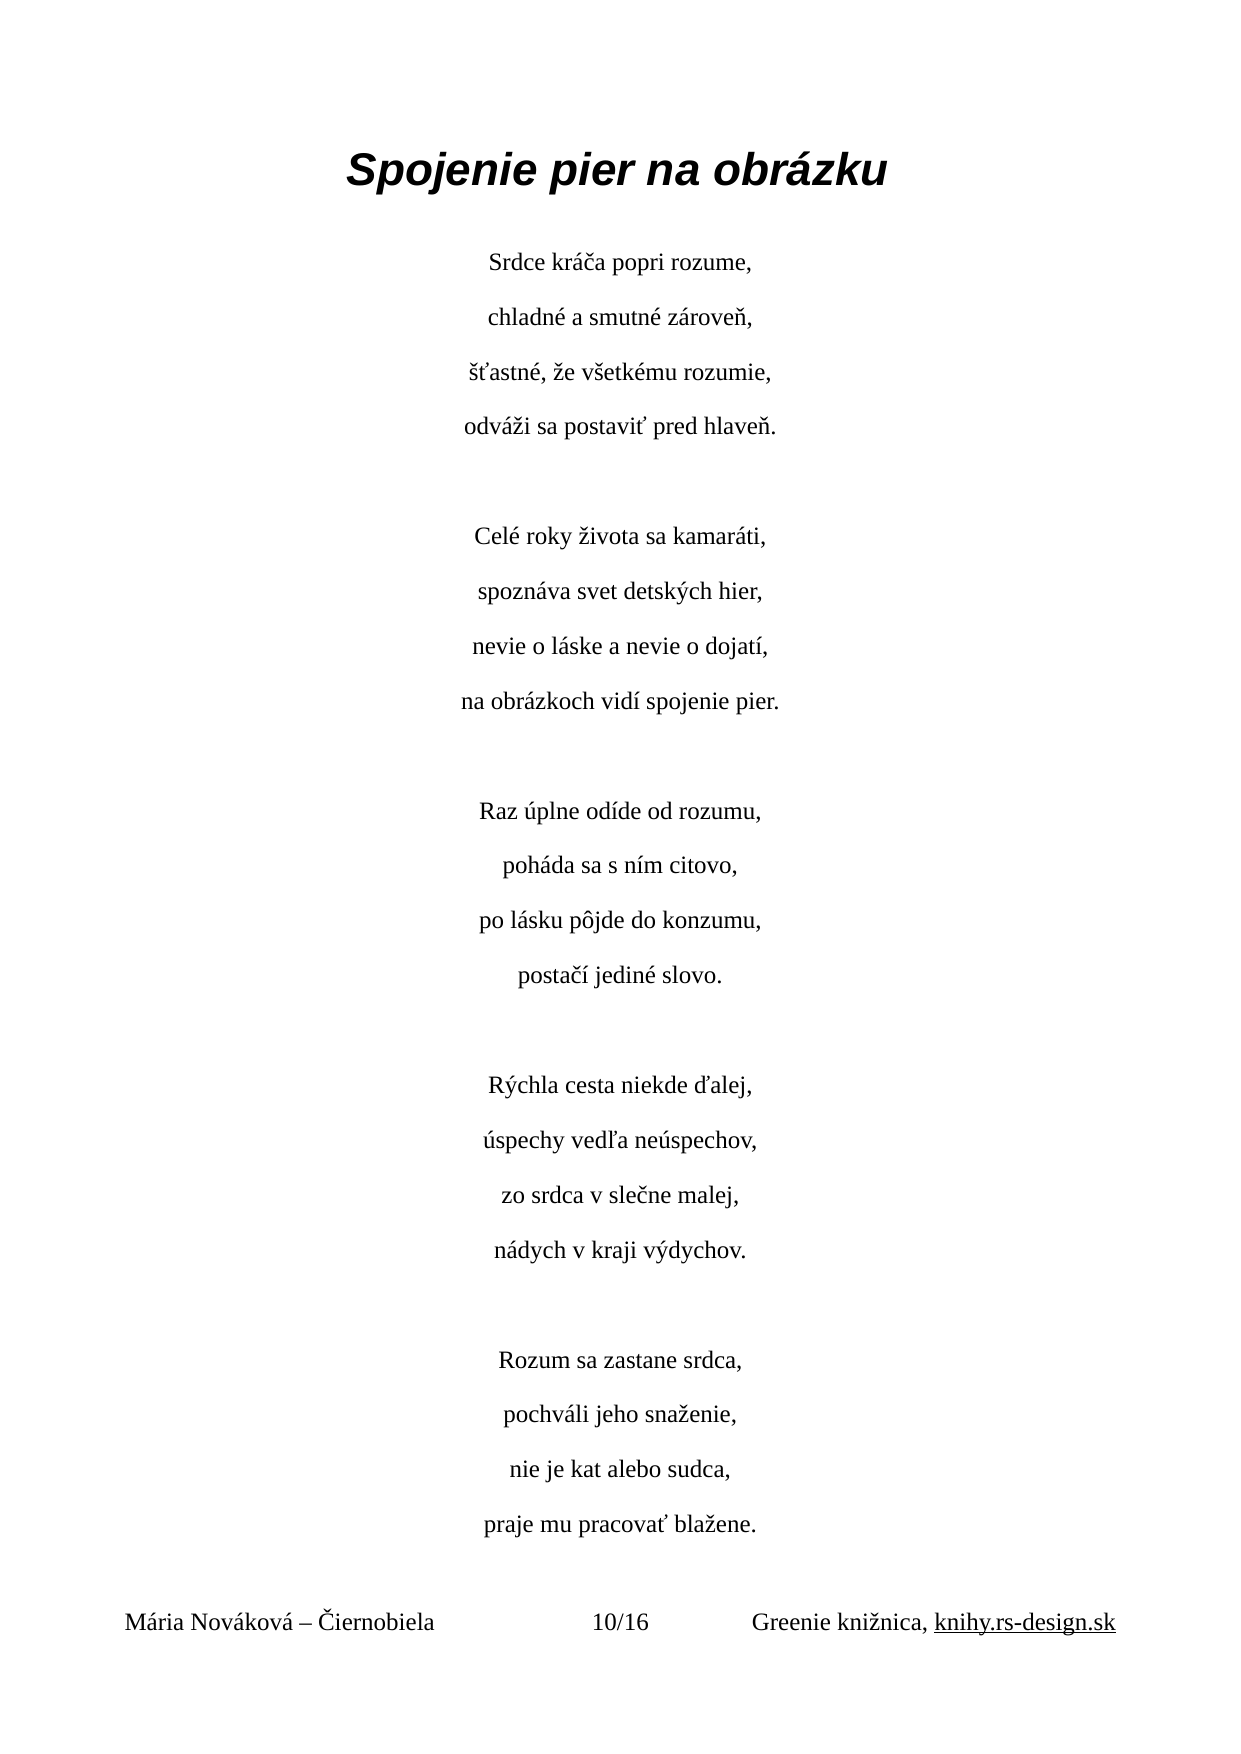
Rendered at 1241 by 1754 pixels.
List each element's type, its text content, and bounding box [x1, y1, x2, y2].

subtitle Spojenie pier na obrázku [118, 143, 1122, 196]
text Srdce kráča popri rozume, [118, 247, 1122, 276]
text pochváli jeho snaženie, [118, 1399, 1122, 1428]
text nádych v kraji výdychov. [118, 1235, 1122, 1264]
text Rýchla cesta niekde ďalej, [118, 1070, 1122, 1099]
text odváži sa postaviť pred hlaveň. [118, 411, 1122, 440]
text spoznáva svet detských hier, [118, 576, 1122, 605]
text nie je kat alebo sudca, [118, 1454, 1122, 1483]
text nevie o láske a nevie o dojatí, [118, 631, 1122, 660]
text Celé roky života sa kamaráti, [118, 521, 1122, 550]
text postačí jediné slovo. [118, 960, 1122, 989]
text chladné a smutné zároveň, [118, 302, 1122, 330]
text zo srdca v slečne malej, [118, 1180, 1122, 1209]
text úspechy vedľa neúspechov, [118, 1125, 1122, 1154]
text šťastné, že všetkému rozumie, [118, 357, 1122, 385]
text praje mu pracovať blažene. [118, 1509, 1122, 1538]
text po lásku pôjde do konzumu, [118, 906, 1122, 934]
text Rozum sa zastane srdca, [118, 1345, 1122, 1373]
text Raz úplne odíde od rozumu, [118, 796, 1122, 824]
text poháda sa s ním citovo, [118, 851, 1122, 879]
text na obrázkoch vidí spojenie pier. [118, 686, 1122, 715]
